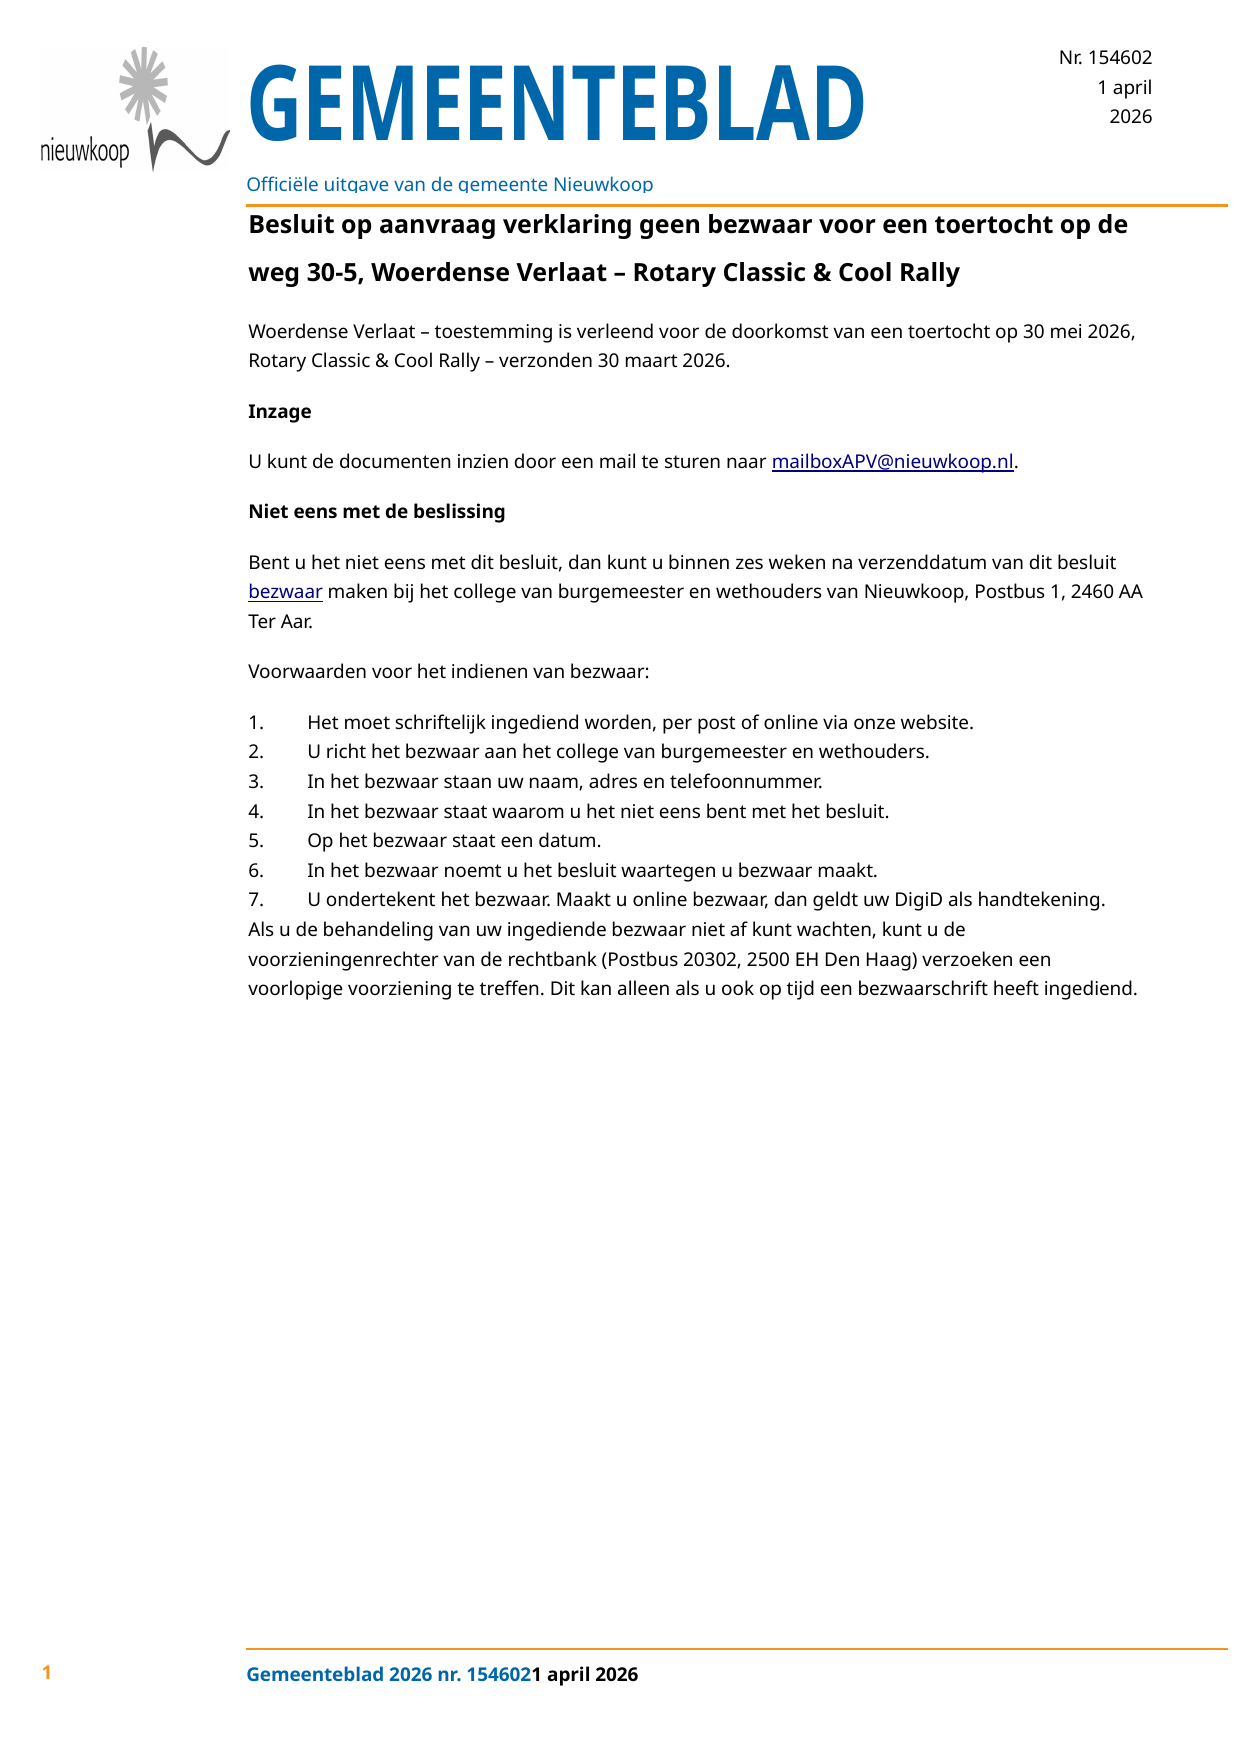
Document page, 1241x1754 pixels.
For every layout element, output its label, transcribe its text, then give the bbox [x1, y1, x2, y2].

text U kunt de documenten inzien door een mail te sturen naar mailboxAPV@nieuwkoop.nl. [248, 448, 1152, 474]
list U richt het bezwaar aan het college van burgemeester en wethouders. [248, 739, 1152, 764]
list Op het bezwaar staat een datum. [248, 827, 1152, 853]
text Als u de behandeling van uw ingediende bezwaar niet af kunt wachten, kunt u de voorzieningenrechter van de rechtbank (Postbus 20302, 2500 EH Den Haag) verzoeken een voorlopige voorziening te treffen. Dit kan alleen als u ook op tijd een bezwaarschrift heeft ingediend. [248, 916, 1152, 1001]
list In het bezwaar noemt u het besluit waartegen u bezwaar maakt. [248, 857, 1152, 883]
picture [41, 47, 231, 172]
text Besluit op aanvraag verklaring geen bezwaar voor een toertocht op de weg 30-5, Woerdense Verlaat – Rotary Classic & Cool Rally [248, 207, 1152, 288]
list In het bezwaar staan uw naam, adres en telefoonnummer. [248, 768, 1152, 794]
list In het bezwaar staat waarom u het niet eens bent met het besluit. [248, 798, 1152, 824]
text Niet eens met de beslissing [248, 499, 1152, 524]
text Bent u het niet eens met dit besluit, dan kunt u binnen zes weken na verzenddatum van dit besluit bezwaar maken bij het college van burgemeester en wethouders van Nieuwkoop, Postbus 1, 2460 AA Ter Aar. [248, 549, 1152, 634]
text Inzage [248, 398, 1152, 424]
text Woerdense Verlaat – toestemming is verleend voor de doorkomst van een toertocht op 30 mei 2026, Rotary Classic & Cool Rally – verzonden 30 maart 2026. [248, 318, 1152, 373]
text Voorwaarden voor het indienen van bezwaar: [248, 659, 1152, 684]
list Het moet schriftelijk ingediend worden, per post of online via onze website. [248, 709, 1152, 735]
list U ondertekent het bezwaar. Maakt u online bezwaar, dan geldt uw DigiD als handtekening. [248, 887, 1152, 912]
